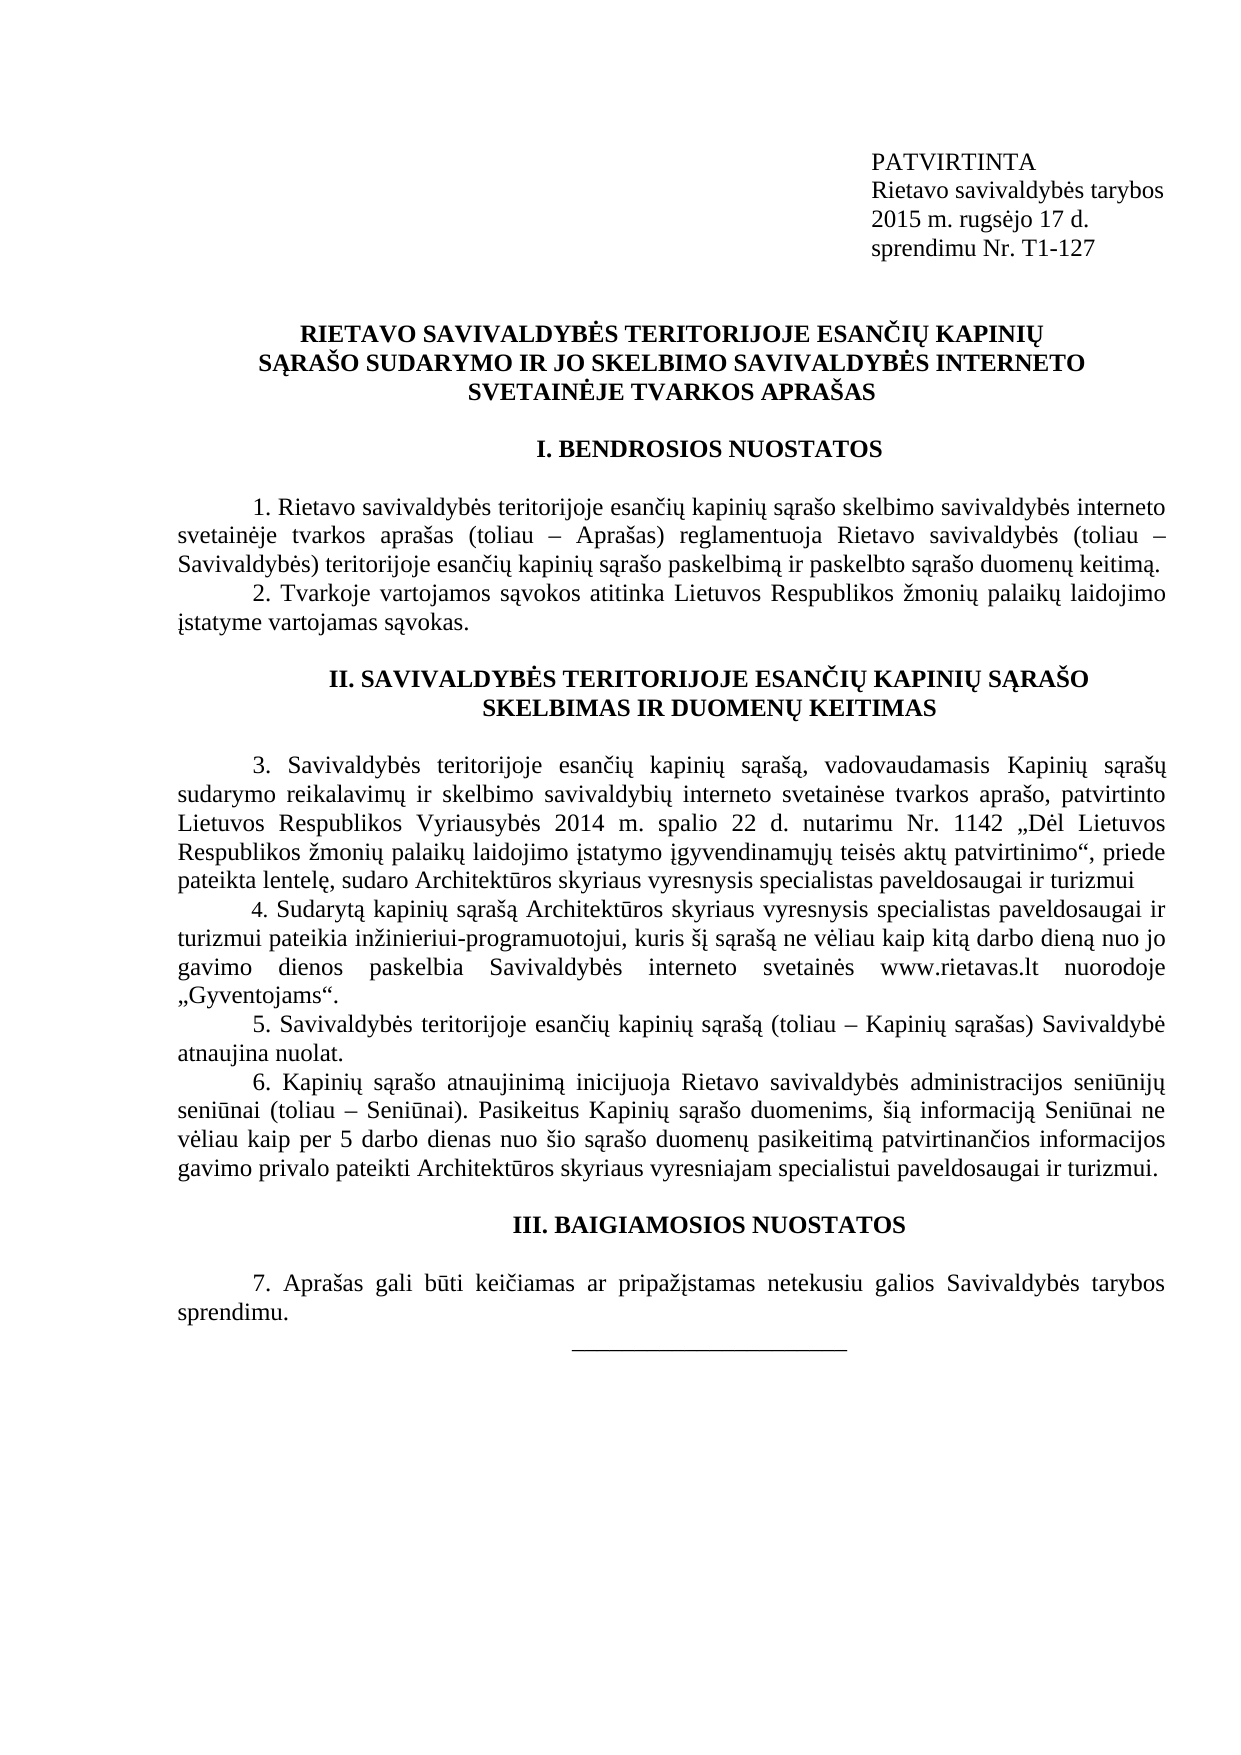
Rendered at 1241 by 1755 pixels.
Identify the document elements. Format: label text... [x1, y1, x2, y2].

text I. BENDROSIOS NUOSTATOS [177, 434, 1167, 463]
text III. BAIGIAMOSIOS NUOSTATOS [177, 1211, 1167, 1239]
text 7. Aprašas gali būti keičiamas ar pripažįstamas netekusiu galios Savivaldybės tarybos sprendimu. [177, 1268, 1167, 1326]
text SKELBIMAS IR DUOMENŲ KEITIMAS [177, 693, 1167, 722]
text ______________________ [177, 1326, 1167, 1354]
text Rietavo savivaldybės tarybos [177, 176, 1167, 204]
text II. SAVIVALDYBĖS TERITORIJOJE ESANČIŲ KAPINIŲ SĄRAŠO [177, 664, 1167, 693]
text 4. Sudarytą kapinių sąrašą Architektūros skyriaus vyresnysis specialistas paveldosaugai ir turizmui pateikia inžinieriui-programuotojui, kuris šį sąrašą ne vėliau kaip kitą darbo dieną nuo jo gavimo dienos paskelbia Savivaldybės interneto svetainės www.rietavas.lt nuorodoje „Gyventojams“. [177, 894, 1167, 1009]
text RIETAVO SAVIVALDYBĖS TERITORIJOJE ESANČIŲ KAPINIŲ [177, 319, 1167, 348]
text 3. Savivaldybės teritorijoje esančių kapinių sąrašą, vadovaudamasis Kapinių sąrašų sudarymo reikalavimų ir skelbimo savivaldybių interneto svetainėse tvarkos aprašo, patvirtinto Lietuvos Respublikos Vyriausybės 2014 m. spalio 22 d. nutarimu Nr. 1142 „Dėl Lietuvos Respublikos žmonių palaikų laidojimo įstatymo įgyvendinamųjų teisės aktų patvirtinimo“, priede pateikta lentelę, sudaro Architektūros skyriaus vyresnysis specialistas paveldosaugai ir turizmui [177, 751, 1167, 894]
text PATVIRTINTA [777, 147, 1167, 176]
text 6. Kapinių sąrašo atnaujinimą inicijuoja Rietavo savivaldybės administracijos seniūnijų seniūnai (toliau – Seniūnai). Pasikeitus Kapinių sąrašo duomenims, šią informaciją Seniūnai ne vėliau kaip per 5 darbo dienas nuo šio sąrašo duomenų pasikeitimą patvirtinančios informacijos gavimo privalo pateikti Architektūros skyriaus vyresniajam specialistui paveldosaugai ir turizmui. [177, 1067, 1167, 1182]
text 5. Savivaldybės teritorijoje esančių kapinių sąrašą (toliau – Kapinių sąrašas) Savivaldybė atnaujina nuolat. [177, 1009, 1167, 1067]
text 2. Tvarkoje vartojamos sąvokos atitinka Lietuvos Respublikos žmonių palaikų laidojimo įstatyme vartojamas sąvokas. [177, 578, 1167, 636]
text SĄRAŠO SUDARYMO IR JO SKELBIMO SAVIVALDYBĖS INTERNETO SVETAINĖJE TVARKOS APRAŠAS [177, 348, 1167, 406]
text 2015 m. rugsėjo 17 d. [177, 204, 1167, 233]
text sprendimu Nr. T1-127 [177, 233, 1167, 262]
text 1. Rietavo savivaldybės teritorijoje esančių kapinių sąrašo skelbimo savivaldybės interneto svetainėje tvarkos aprašas (toliau – Aprašas) reglamentuoja Rietavo savivaldybės (toliau – Savivaldybės) teritorijoje esančių kapinių sąrašo paskelbimą ir paskelbto sąrašo duomenų keitimą. [177, 492, 1167, 578]
